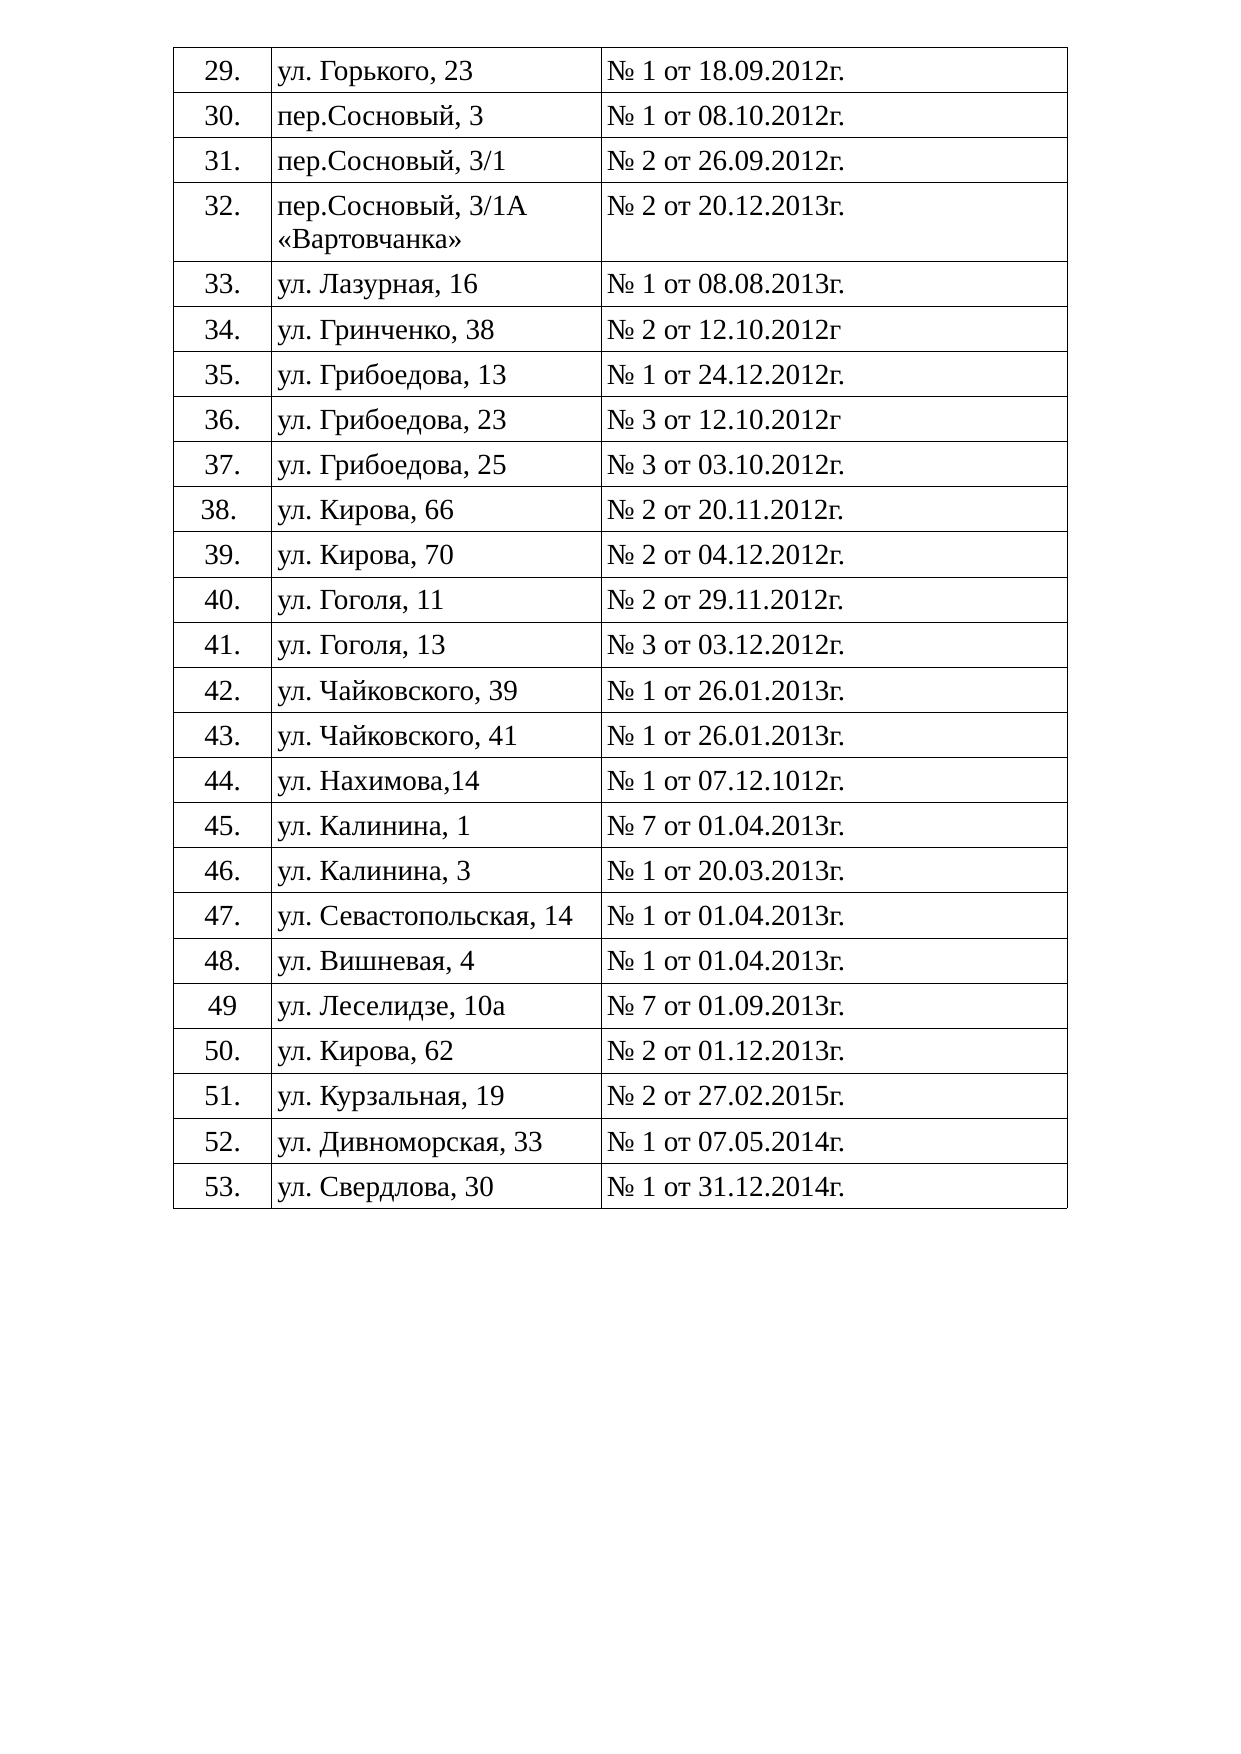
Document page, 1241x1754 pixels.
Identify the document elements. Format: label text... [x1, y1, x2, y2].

table_cell ул. Чайковского, 41 [272, 713, 601, 757]
table_cell ул. Нахимова,14 [272, 758, 601, 802]
table_cell ул. Гринченко, 38 [272, 307, 601, 351]
table_cell ул. Грибоедова, 23 [272, 397, 601, 441]
table_cell № 1 от 07.12.1012г. [602, 758, 1067, 802]
table_cell № 1 от 08.10.2012г. [602, 93, 1067, 137]
table_cell ул. Гоголя, 11 [272, 578, 601, 622]
table_cell ул. Кирова, 62 [272, 1029, 601, 1073]
table_cell ул. Леселидзе, 10а [272, 984, 601, 1028]
table_cell ул. Калинина, 3 [272, 848, 601, 892]
table_cell № 1 от 26.01.2013г. [602, 668, 1067, 712]
table_cell 30. [174, 93, 271, 137]
table_cell ул. Курзальная, 19 [272, 1074, 601, 1118]
table_cell ул. Грибоедова, 25 [272, 442, 601, 486]
table_cell 38. [174, 487, 271, 531]
table_cell 40. [174, 578, 271, 622]
table_cell № 7 от 01.09.2013г. [602, 984, 1067, 1028]
table_cell ул. Калинина, 1 [272, 803, 601, 847]
table_cell № 3 от 12.10.2012г [602, 397, 1067, 441]
table_cell № 2 от 20.11.2012г. [602, 487, 1067, 531]
table_cell № 1 от 08.08.2013г. [602, 262, 1067, 306]
table_cell № 1 от 24.12.2012г. [602, 352, 1067, 396]
table_cell ул. Лазурная, 16 [272, 262, 601, 306]
table_cell ул. Кирова, 70 [272, 532, 601, 577]
table_cell № 2 от 20.12.2013г. [602, 183, 1067, 261]
table_cell 51. [174, 1074, 271, 1118]
table_cell 41. [174, 623, 271, 667]
table_cell 46. [174, 848, 271, 892]
table_cell ул. Кирова, 66 [272, 487, 601, 531]
table_cell № 1 от 26.01.2013г. [602, 713, 1067, 757]
table_cell № 2 от 04.12.2012г. [602, 532, 1067, 577]
table_cell 31. [174, 138, 271, 182]
table_cell пер.Сосновый, 3/1А «Вартовчанка» [272, 183, 601, 261]
table_cell 33. [174, 262, 271, 306]
table_cell № 2 от 29.11.2012г. [602, 578, 1067, 622]
table_cell 53. [174, 1164, 271, 1208]
table_cell 43. [174, 713, 271, 757]
table_cell № 1 от 31.12.2014г. [602, 1164, 1067, 1208]
table_cell № 3 от 03.10.2012г. [602, 442, 1067, 486]
table_cell ул. Чайковского, 39 [272, 668, 601, 712]
table_cell 44. [174, 758, 271, 802]
table_cell ул. Грибоедова, 13 [272, 352, 601, 396]
table_cell 34. [174, 307, 271, 351]
table_cell ул. Свердлова, 30 [272, 1164, 601, 1208]
table_cell № 1 от 07.05.2014г. [602, 1119, 1067, 1163]
table_cell 29. [174, 48, 271, 92]
table_cell ул. Горького, 23 [272, 48, 601, 92]
table_cell пер.Сосновый, 3/1 [272, 138, 601, 182]
table_cell № 1 от 20.03.2013г. [602, 848, 1067, 892]
table_cell 48. [174, 939, 271, 982]
table_cell 36. [174, 397, 271, 441]
table_cell пер.Сосновый, 3 [272, 93, 601, 137]
table_cell 39. [174, 532, 271, 577]
table_cell ул. Севастопольская, 14 [272, 893, 601, 937]
table_cell 49 [174, 984, 271, 1028]
table_cell № 1 от 01.04.2013г. [602, 893, 1067, 937]
table_cell 42. [174, 668, 271, 712]
table_cell № 2 от 12.10.2012г [602, 307, 1067, 351]
table_cell № 2 от 01.12.2013г. [602, 1029, 1067, 1073]
table_cell № 1 от 01.04.2013г. [602, 939, 1067, 982]
table_cell № 3 от 03.12.2012г. [602, 623, 1067, 667]
table_cell № 2 от 27.02.2015г. [602, 1074, 1067, 1118]
table_cell 47. [174, 893, 271, 937]
table_cell 35. [174, 352, 271, 396]
table_cell 37. [174, 442, 271, 486]
table_cell № 7 от 01.04.2013г. [602, 803, 1067, 847]
table_cell ул. Дивноморская, 33 [272, 1119, 601, 1163]
table_cell ул. Гоголя, 13 [272, 623, 601, 667]
table_cell 52. [174, 1119, 271, 1163]
table_cell 45. [174, 803, 271, 847]
table_cell 50. [174, 1029, 271, 1073]
table_cell № 1 от 18.09.2012г. [602, 48, 1067, 92]
table_cell ул. Вишневая, 4 [272, 939, 601, 982]
table_cell 32. [174, 183, 271, 261]
table_cell № 2 от 26.09.2012г. [602, 138, 1067, 182]
